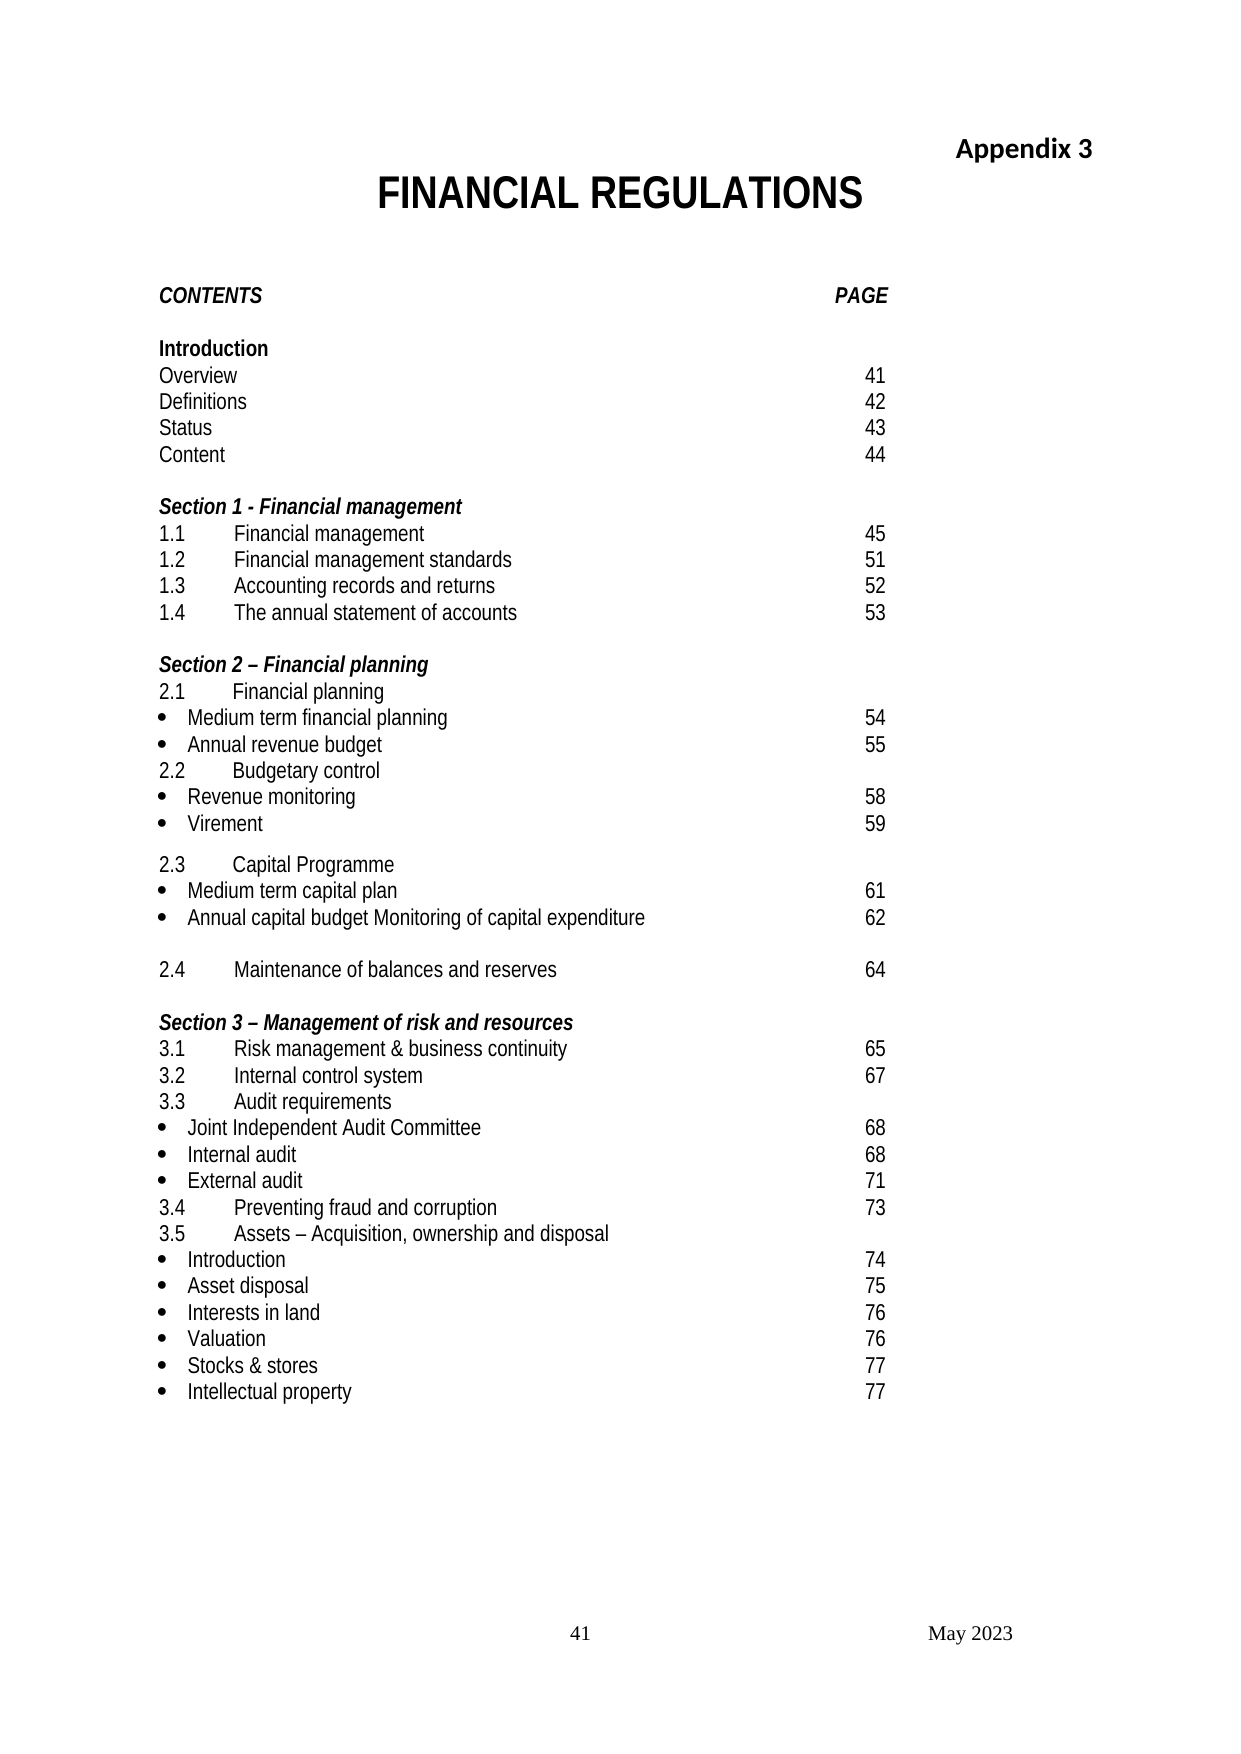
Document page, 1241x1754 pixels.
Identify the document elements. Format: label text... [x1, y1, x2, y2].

table_cell 41 [824, 362, 927, 388]
table_cell 43 [824, 414, 927, 441]
table_cell 45 [824, 520, 927, 546]
text Appendix 3 [148, 130, 1092, 166]
table_header CONTENTS [148, 283, 823, 335]
table_cell [824, 1589, 927, 1615]
table_cell Status [148, 414, 823, 441]
table_cell 52 [824, 573, 927, 599]
table_cell 53 [824, 599, 927, 625]
table_cell 1.2 Financial management standards [148, 546, 823, 572]
table_cell 68 68 71 [824, 1088, 927, 1193]
table_cell 51 [824, 546, 927, 572]
table_cell 3.1 Risk management & business continuity [148, 1035, 823, 1062]
table_cell [148, 1589, 823, 1615]
table_cell 1.4 The annual statement of accounts [148, 599, 823, 625]
table_cell Introduction [148, 335, 823, 362]
table_header PAGE [824, 283, 927, 335]
table_cell 1.1 Financial management [148, 520, 823, 546]
table_cell Overview [148, 362, 823, 388]
table_cell Section 2 – Financial planning [148, 625, 823, 678]
table_cell Section 1 - Financial management [148, 467, 823, 520]
table_cell 3.2 Internal control system [148, 1062, 823, 1088]
text FINANCIAL REGULATIONS [148, 166, 1092, 218]
table_cell Audit requirements Joint Independent Audit Committee Internal audit External audit [148, 1088, 823, 1193]
table_cell Content [148, 441, 823, 467]
table_cell 73 [824, 1194, 927, 1220]
table_cell 44 [824, 441, 927, 467]
table_cell 65 [824, 1035, 927, 1062]
table_cell Financial planning Medium term financial planning Annual revenue budget [148, 678, 823, 757]
table_cell Capital Programme Medium term capital plan Annual capital budget Monitoring of capital expenditure [148, 851, 823, 956]
table_cell 2.4 Maintenance of balances and reserves [148, 956, 823, 983]
table_cell [824, 335, 927, 362]
table_cell Budgetary control Revenue monitoring Virement [148, 757, 823, 851]
table_cell 74 75 76 76 77 77 [824, 1220, 927, 1589]
table_cell Assets – Acquisition, ownership and disposal Introduction Asset disposal Interests in land Valuation Stocks & stores Intellectual property [148, 1220, 823, 1589]
table_cell Definitions [148, 388, 823, 414]
table_cell 61 62 [824, 851, 927, 956]
table_cell 58 59 [824, 757, 927, 851]
table_cell [824, 625, 927, 678]
table_cell [824, 467, 927, 520]
table_cell 42 [824, 388, 927, 414]
table_cell 1.3 Accounting records and returns [148, 573, 823, 599]
table_cell 67 [824, 1062, 927, 1088]
table_cell Section 3 – Management of risk and resources [148, 983, 823, 1035]
table_cell 54 55 [824, 678, 927, 757]
table_cell [824, 983, 927, 1035]
table_cell Preventing fraud and corruption [148, 1194, 823, 1220]
table_cell 64 [824, 956, 927, 983]
